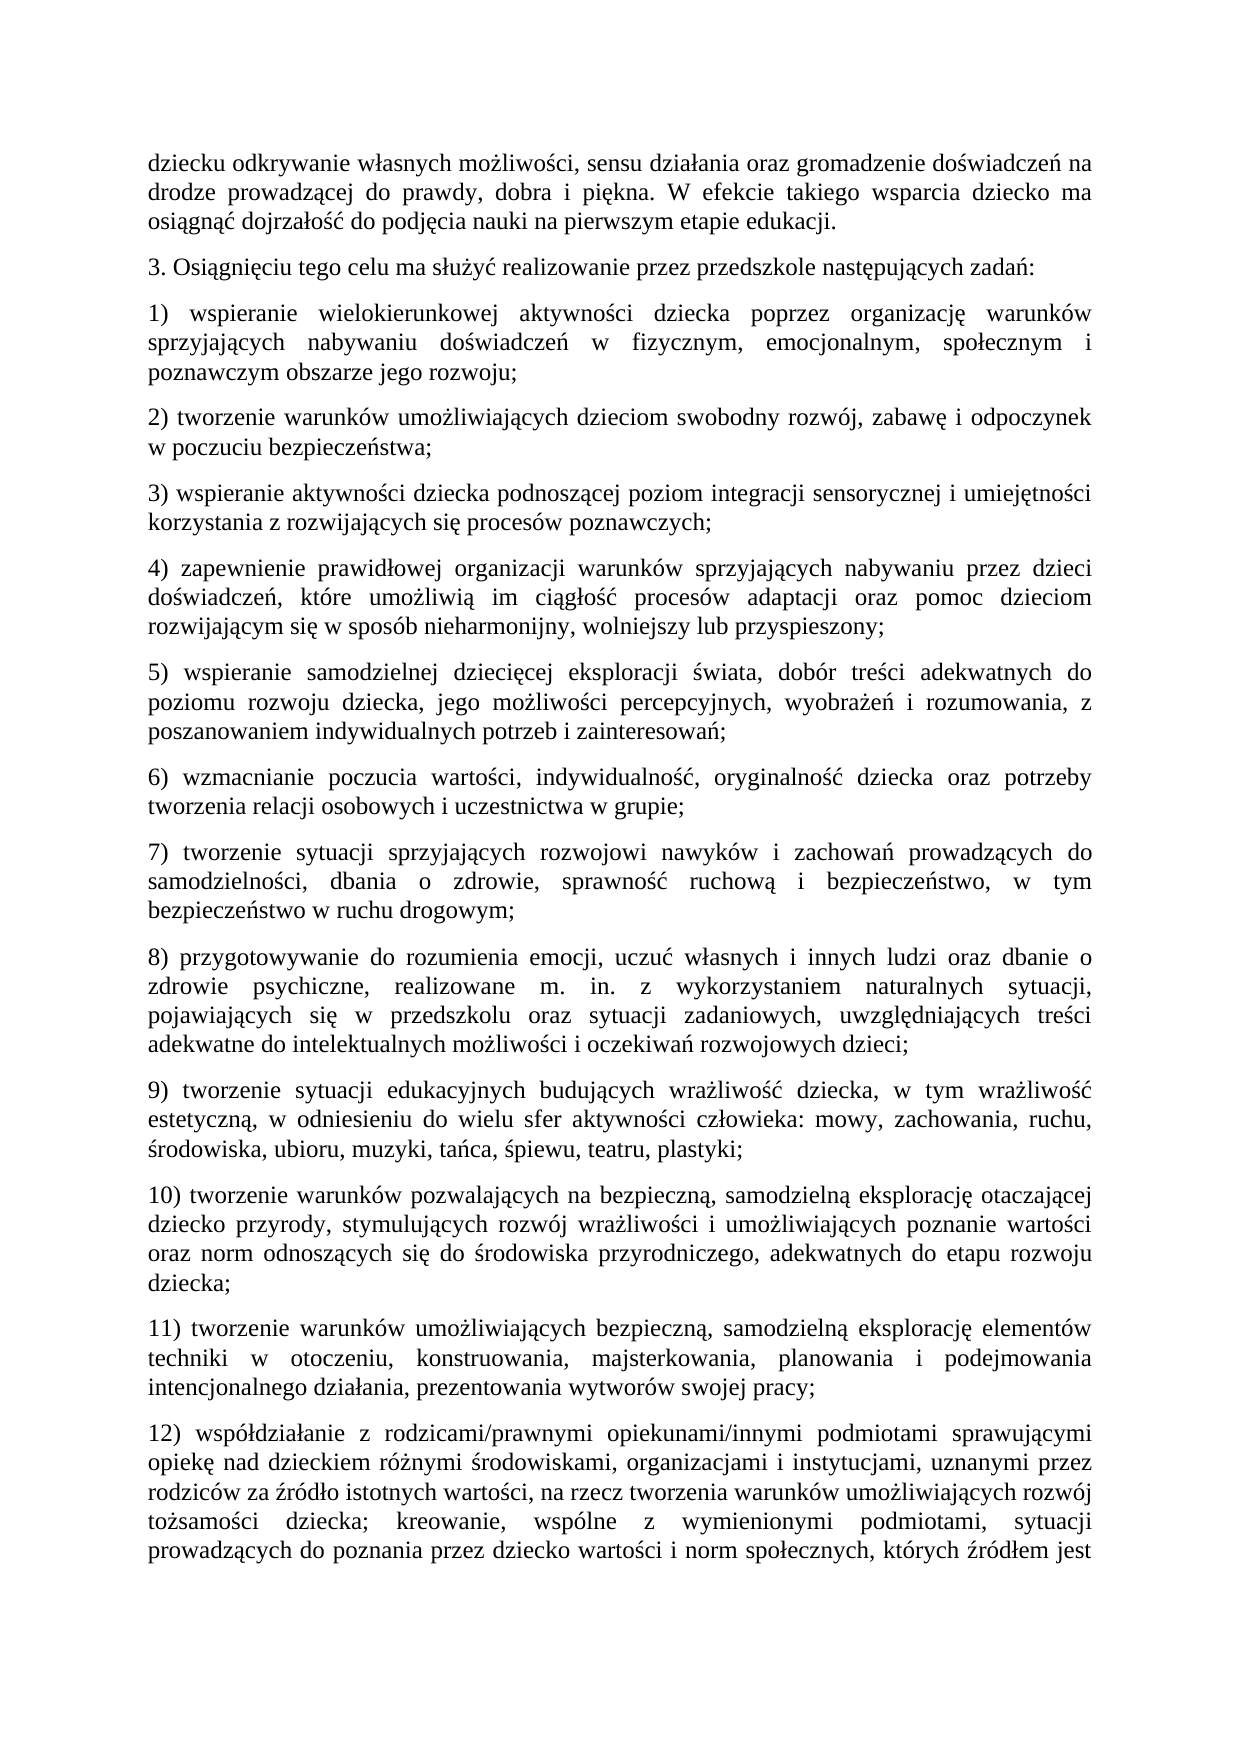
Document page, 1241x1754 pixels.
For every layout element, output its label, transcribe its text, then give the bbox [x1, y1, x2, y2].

text 1) wspieranie wielokierunkowej aktywności dziecka poprzez organizację warunków sprzyjających nabywaniu doświadczeń w fizycznym, emocjonalnym, społecznym i poznawczym obszarze jego rozwoju; [148, 298, 1093, 385]
text 12) współdziałanie z rodzicami/prawnymi opiekunami/innymi podmiotami sprawującymi opiekę nad dzieckiem różnymi środowiskami, organizacjami i instytucjami, uznanymi przez rodziców za źródło istotnych wartości, na rzecz tworzenia warunków umożliwiających rozwój tożsamości dziecka; kreowanie, wspólne z wymienionymi podmiotami, sytuacji prowadzących do poznania przez dziecko wartości i norm społecznych, których źródłem jest [148, 1418, 1093, 1564]
text 3. Osiągnięciu tego celu ma służyć realizowanie przez przedszkole następujących zadań: [148, 252, 1093, 281]
text 6) wzmacnianie poczucia wartości, indywidualność, oryginalność dziecka oraz potrzeby tworzenia relacji osobowych i uczestnictwa w grupie; [148, 762, 1093, 820]
text 10) tworzenie warunków pozwalających na bezpieczną, samodzielną eksplorację otaczającej dziecko przyrody, stymulujących rozwój wrażliwości i umożliwiających poznanie wartości oraz norm odnoszących się do środowiska przyrodniczego, adekwatnych do etapu rozwoju dziecka; [148, 1180, 1093, 1296]
text 9) tworzenie sytuacji edukacyjnych budujących wrażliwość dziecka, w tym wrażliwość estetyczną, w odniesieniu do wielu sfer aktywności człowieka: mowy, zachowania, ruchu, środowiska, ubioru, muzyki, tańca, śpiewu, teatru, plastyki; [148, 1075, 1093, 1163]
text dziecku odkrywanie własnych możliwości, sensu działania oraz gromadzenie doświadczeń na drodze prowadzącej do prawdy, dobra i piękna. W efekcie takiego wsparcia dziecko ma osiągnąć dojrzałość do podjęcia nauki na pierwszym etapie edukacji. [148, 148, 1093, 235]
text 11) tworzenie warunków umożliwiających bezpieczną, samodzielną eksplorację elementów techniki w otoczeniu, konstruowania, majsterkowania, planowania i podejmowania intencjonalnego działania, prezentowania wytworów swojej pracy; [148, 1313, 1093, 1401]
text 8) przygotowywanie do rozumienia emocji, uczuć własnych i innych ludzi oraz dbanie o zdrowie psychiczne, realizowane m. in. z wykorzystaniem naturalnych sytuacji, pojawiających się w przedszkolu oraz sytuacji zadaniowych, uwzględniających treści adekwatne do intelektualnych możliwości i oczekiwań rozwojowych dzieci; [148, 942, 1093, 1058]
text 4) zapewnienie prawidłowej organizacji warunków sprzyjających nabywaniu przez dzieci doświadczeń, które umożliwią im ciągłość procesów adaptacji oraz pomoc dzieciom rozwijającym się w sposób nieharmonijny, wolniejszy lub przyspieszony; [148, 553, 1093, 640]
text 7) tworzenie sytuacji sprzyjających rozwojowi nawyków i zachowań prowadzących do samodzielności, dbania o zdrowie, sprawność ruchową i bezpieczeństwo, w tym bezpieczeństwo w ruchu drogowym; [148, 837, 1093, 924]
text 3) wspieranie aktywności dziecka podnoszącej poziom integracji sensorycznej i umiejętności korzystania z rozwijających się procesów poznawczych; [148, 478, 1093, 536]
text 5) wspieranie samodzielnej dziecięcej eksploracji świata, dobór treści adekwatnych do poziomu rozwoju dziecka, jego możliwości percepcyjnych, wyobrażeń i rozumowania, z poszanowaniem indywidualnych potrzeb i zainteresowań; [148, 657, 1093, 745]
text 2) tworzenie warunków umożliwiających dzieciom swobodny rozwój, zabawę i odpoczynek w poczuciu bezpieczeństwa; [148, 402, 1093, 461]
